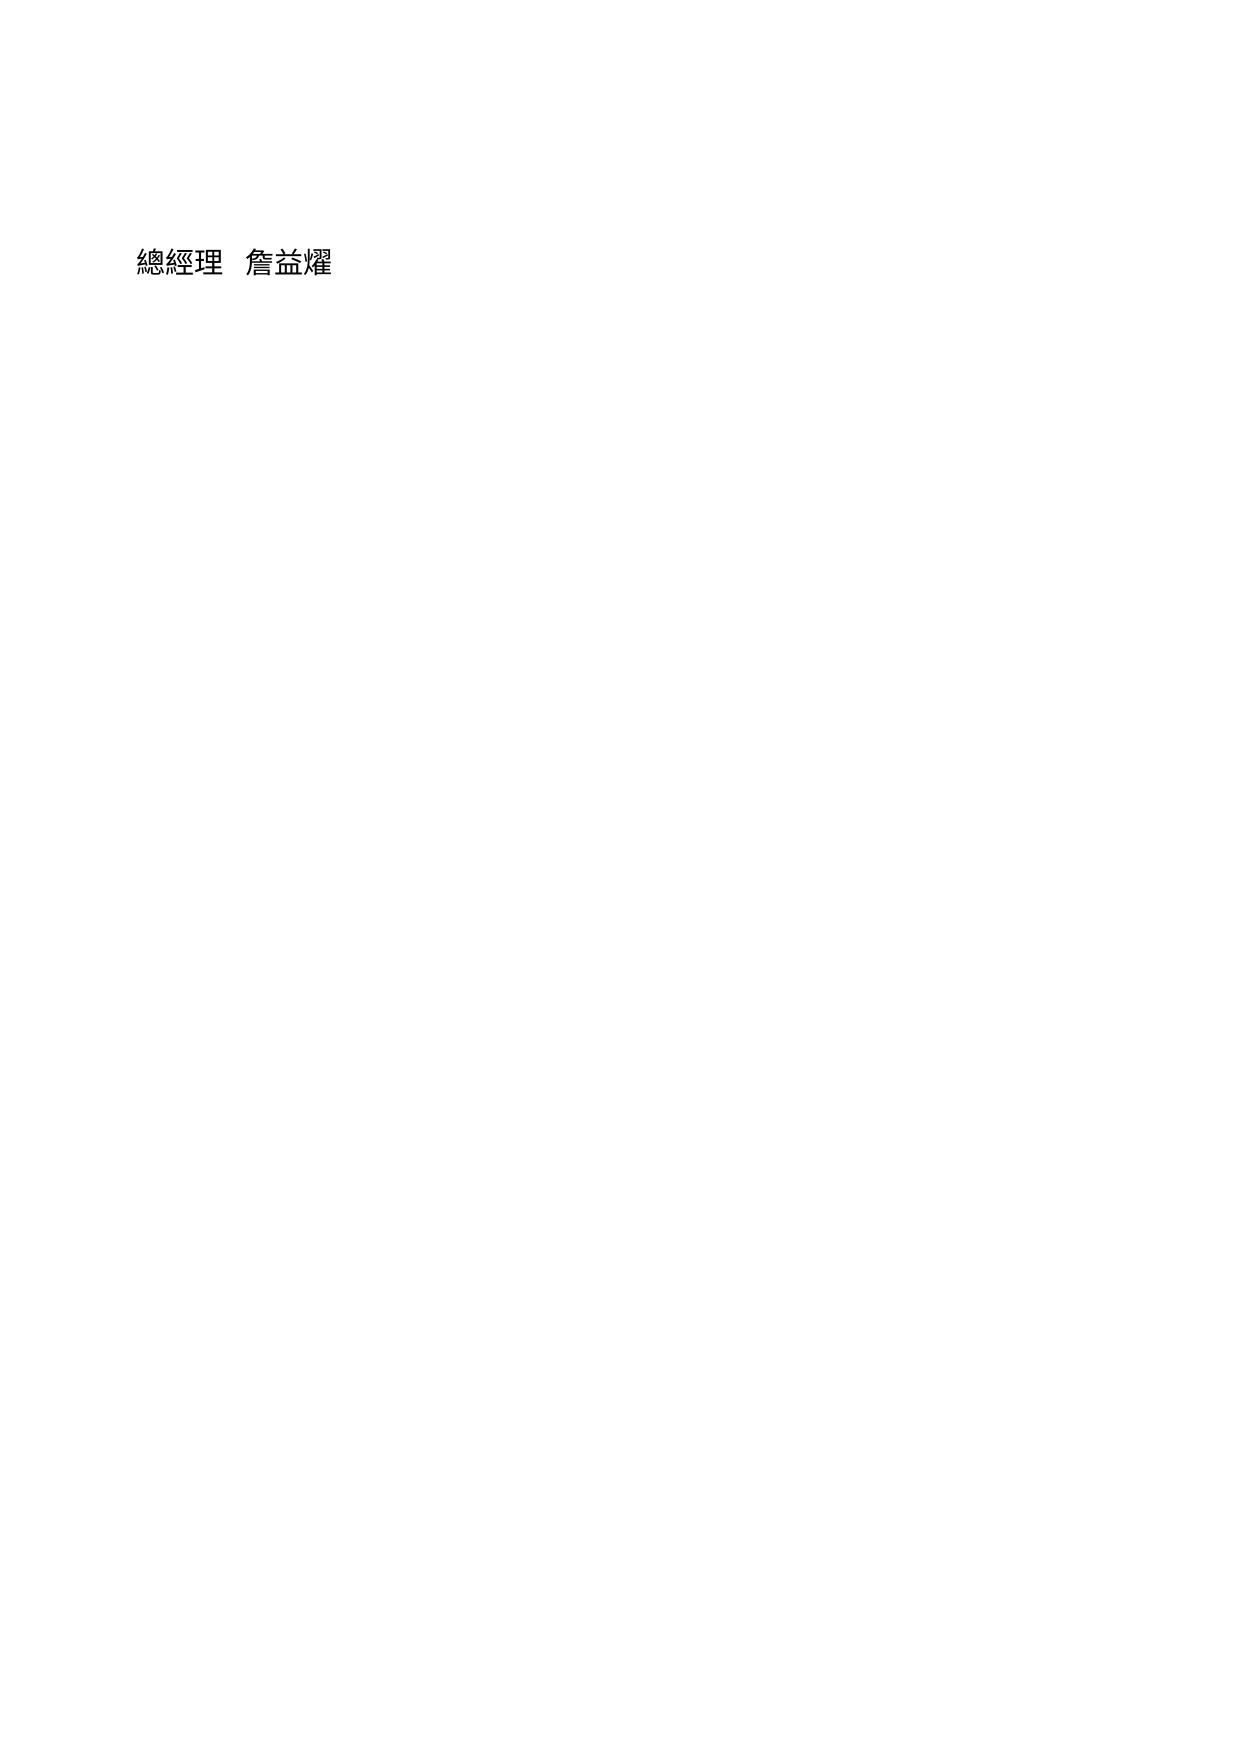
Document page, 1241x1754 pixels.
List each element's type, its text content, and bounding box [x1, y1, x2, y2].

text 總經理 詹益燿 [136, 239, 1110, 282]
